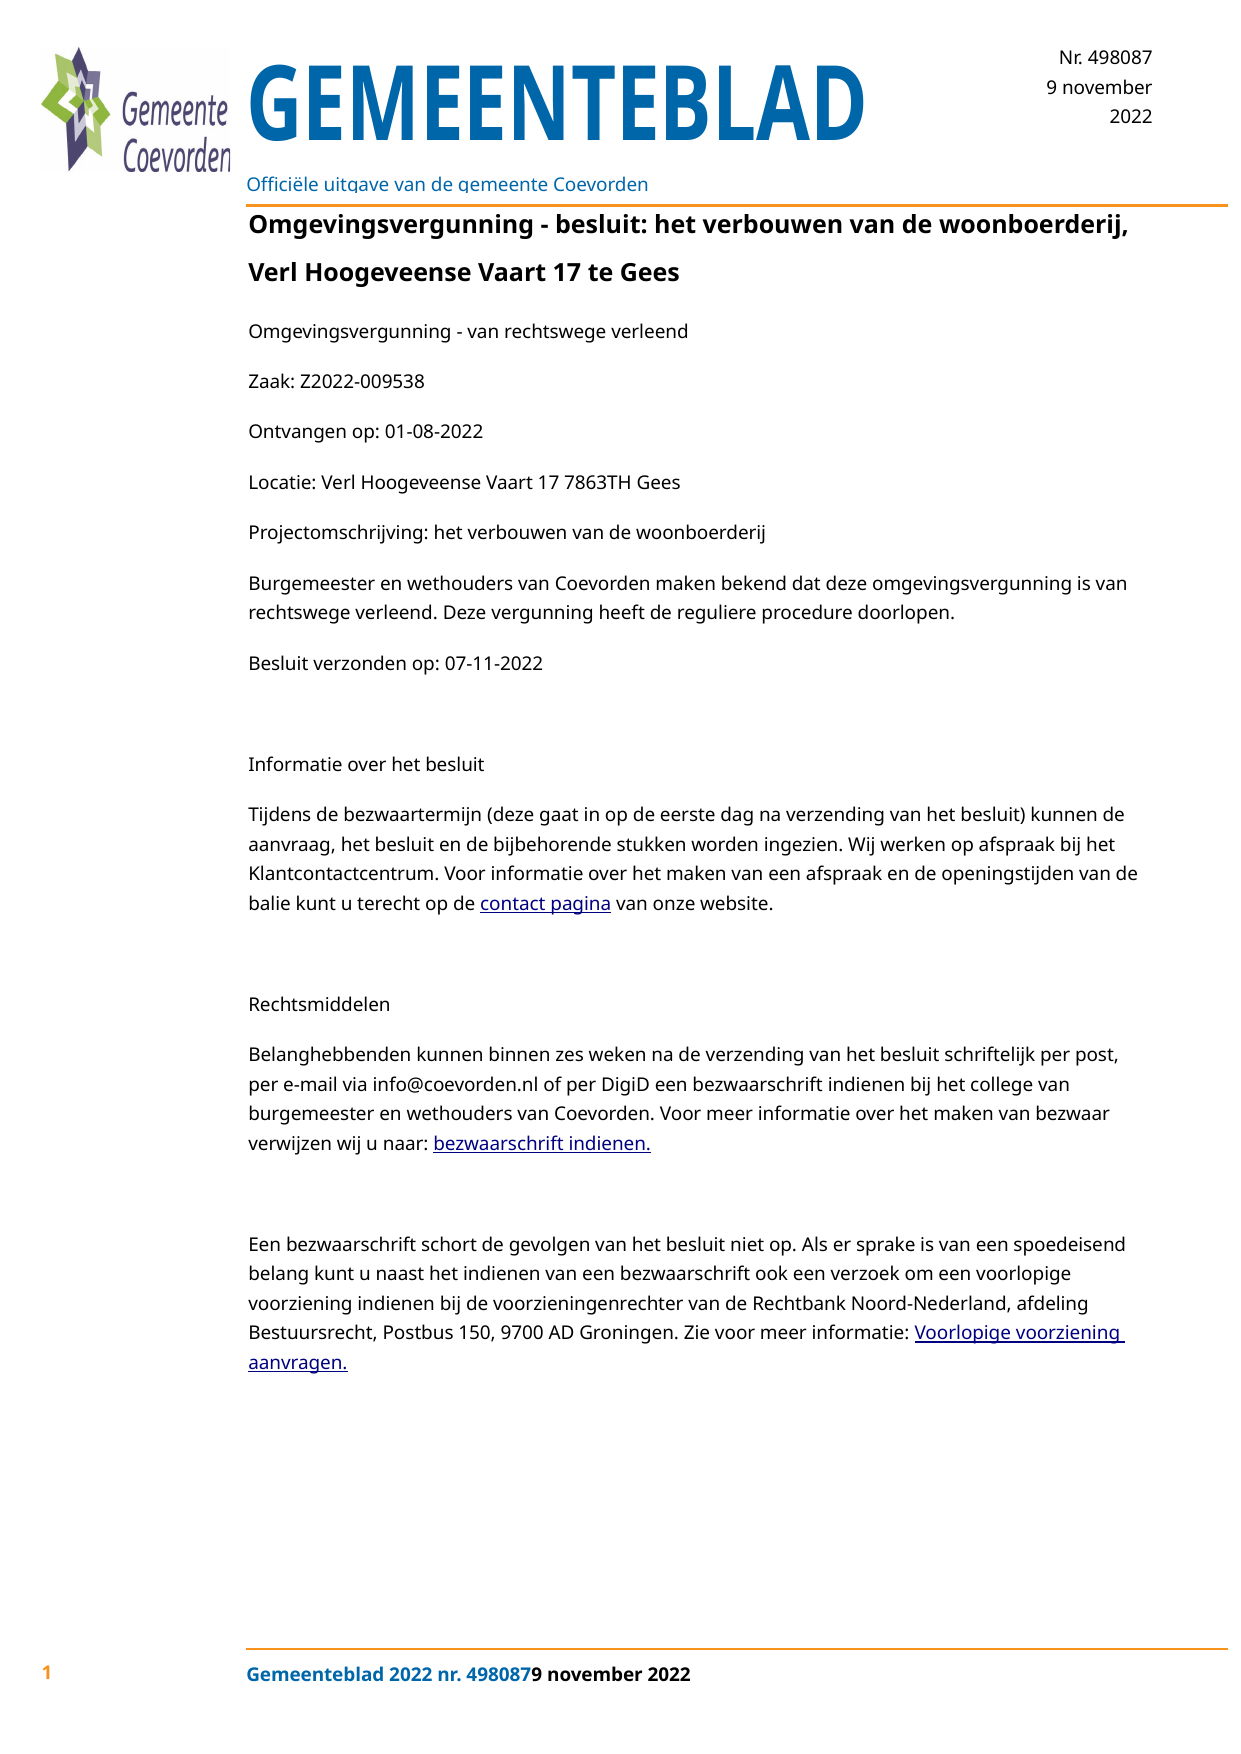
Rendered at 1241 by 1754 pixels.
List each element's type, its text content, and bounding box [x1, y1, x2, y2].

text Rechtsmiddelen [248, 991, 1152, 1017]
text Projectomschrijving: het verbouwen van de woonboerderij [248, 519, 1152, 545]
text Omgevingsvergunning - besluit: het verbouwen van de woonboerderij, Verl Hoogeveense Vaart 17 te Gees [248, 207, 1152, 288]
text Een bezwaarschrift schort de gevolgen van het besluit niet op. Als er sprake is van een spoedeisend belang kunt u naast het indienen van een bezwaarschrift ook een verzoek om een voorlopige voorziening indienen bij de voorzieningenrechter van de Rechtbank Noord-Nederland, afdeling Bestuursrecht, Postbus 150, 9700 AD Groningen. Zie voor meer informatie: Voorlopige voorziening aanvragen. [248, 1231, 1152, 1375]
text Informatie over het besluit [248, 751, 1152, 777]
text Belanghebbenden kunnen binnen zes weken na de verzending van het besluit schriftelijk per post, per e-mail via info@coevorden.nl of per DigiD een bezwaarschrift indienen bij het college van burgemeester en wethouders van Coevorden. Voor meer informatie over het maken van bezwaar verwijzen wij u naar: bezwaarschrift indienen. [248, 1041, 1152, 1156]
text Zaak: Z2022-009538 [248, 368, 1152, 394]
text Ontvangen op: 01-08-2022 [248, 419, 1152, 444]
text Omgevingsvergunning - van rechtswege verleend [248, 318, 1152, 344]
text Tijdens de bezwaartermijn (deze gaat in op de eerste dag na verzending van het besluit) kunnen de aanvraag, het besluit en de bijbehorende stukken worden ingezien. Wij werken op afspraak bij het Klantcontactcentrum. Voor informatie over het maken van een afspraak en de openingstijden van de balie kunt u terecht op de contact pagina van onze website. [248, 801, 1152, 916]
text Burgemeester en wethouders van Coevorden maken bekend dat deze omgevingsvergunning is van rechtswege verleend. Deze vergunning heeft de reguliere procedure doorlopen. [248, 570, 1152, 625]
text Locatie: Verl Hoogeveense Vaart 17 7863TH Gees [248, 469, 1152, 495]
text Besluit verzonden op: 07-11-2022 [248, 650, 1152, 676]
picture [41, 47, 231, 172]
